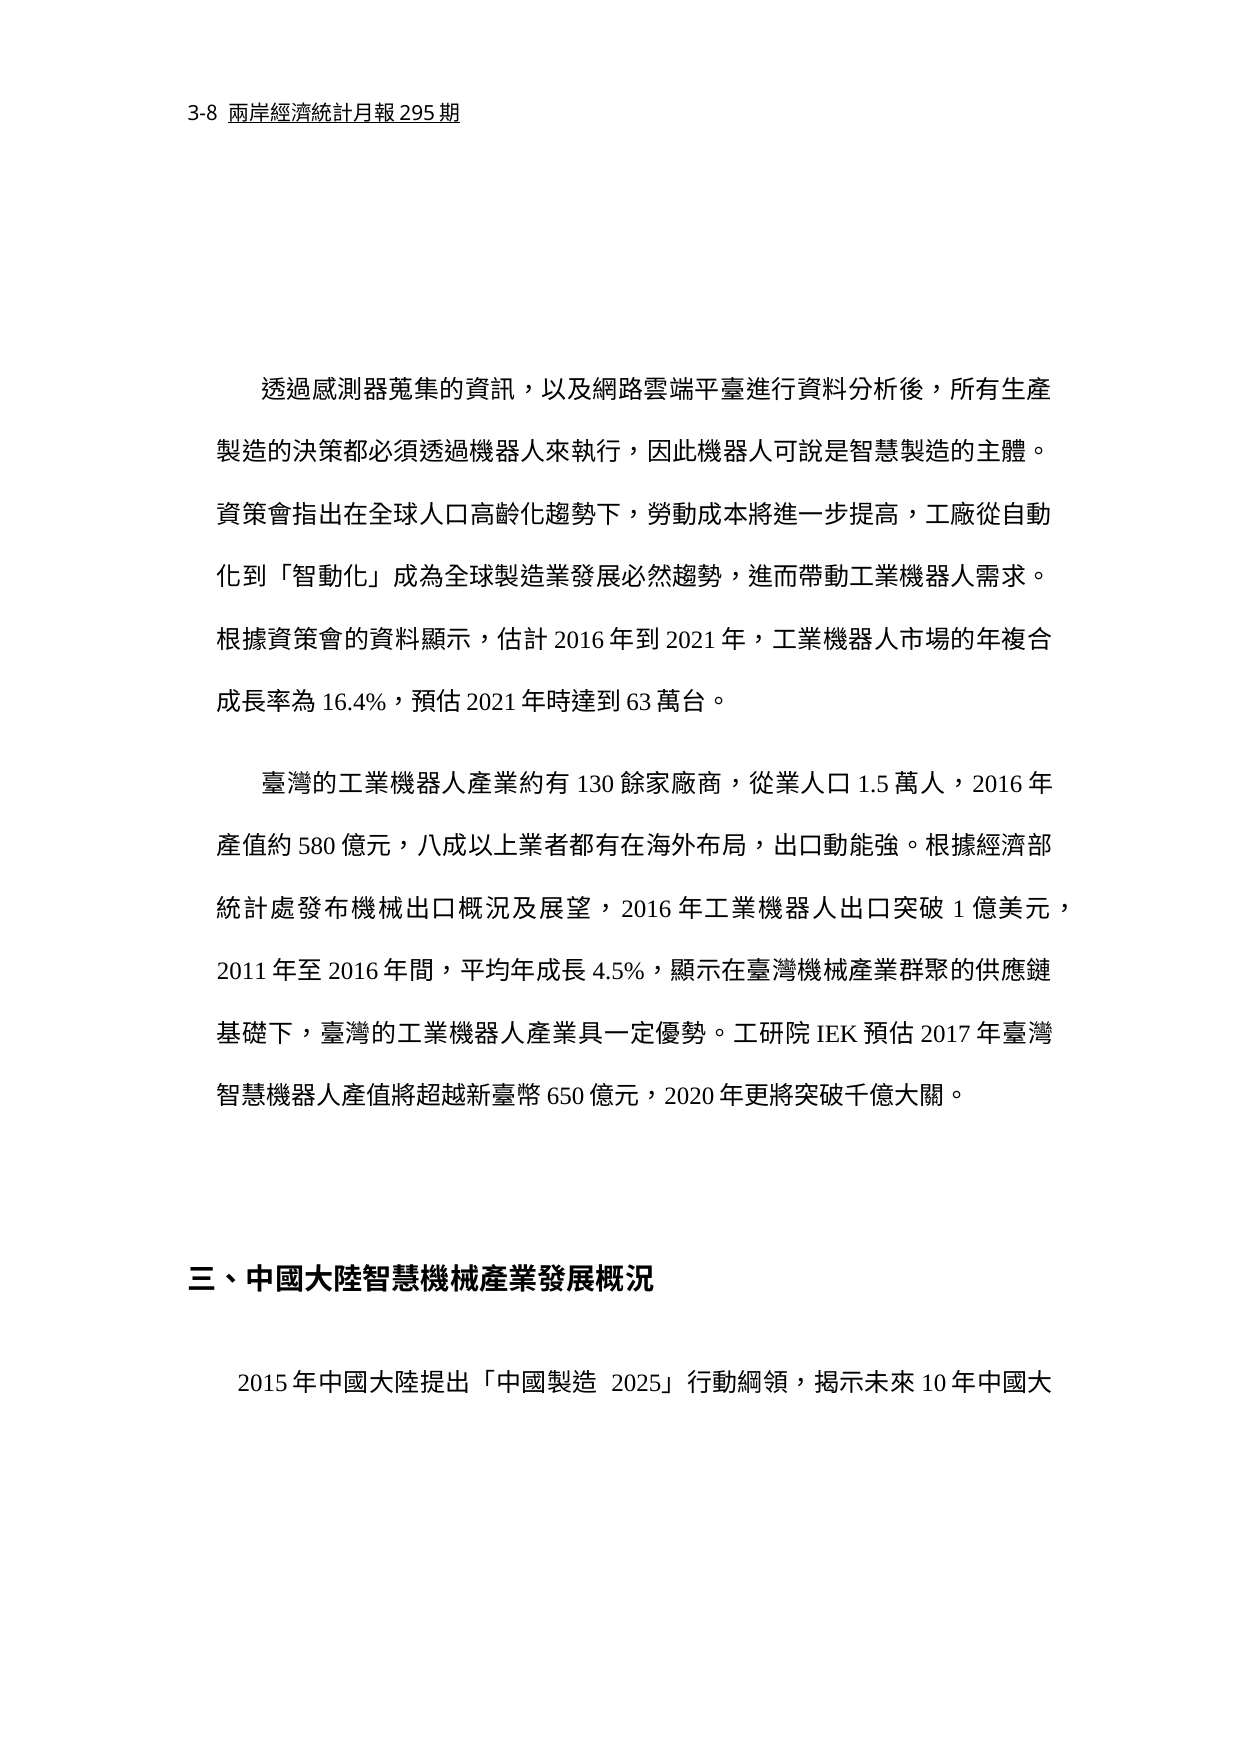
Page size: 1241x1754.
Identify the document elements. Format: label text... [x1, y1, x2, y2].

text 透過感測器蒐集的資訊，以及網路雲端平臺進行資料分析後，所有生產製造的決策都必須透過機器人來執行，因此機器人可說是智慧製造的主體。資策會指出在全球人口高齡化趨勢下，勞動成本將進一步提高，工廠從自動化到「智動化」成為全球製造業發展必然趨勢，進而帶動工業機器人需求。根據資策會的資料顯示，估計2016年到2021年，工業機器人市場的年複合成長率為16.4%，預估2021年時達到63萬台。 [217, 346, 1053, 721]
text 2015年中國大陸提出「中國製造 2025」行動綱領，揭示未來10年中國大 [187, 1339, 1053, 1402]
text 三、中國大陸智慧機械產業發展概況 [187, 1256, 1053, 1298]
text 臺灣的工業機器人產業約有130餘家廠商，從業人口1.5萬人，2016年產值約580億元，八成以上業者都有在海外布局，出口動能強。根據經濟部統計處發布機械出口概況及展望，2016年工業機器人出口突破1億美元，2011年至2016年間，平均年成長4.5%，顯示在臺灣機械產業群聚的供應鏈基礎下，臺灣的工業機器人產業具一定優勢。工研院IEK預估2017年臺灣智慧機器人產值將超越新臺幣650億元，2020年更將突破千億大關。 [217, 739, 1053, 1114]
